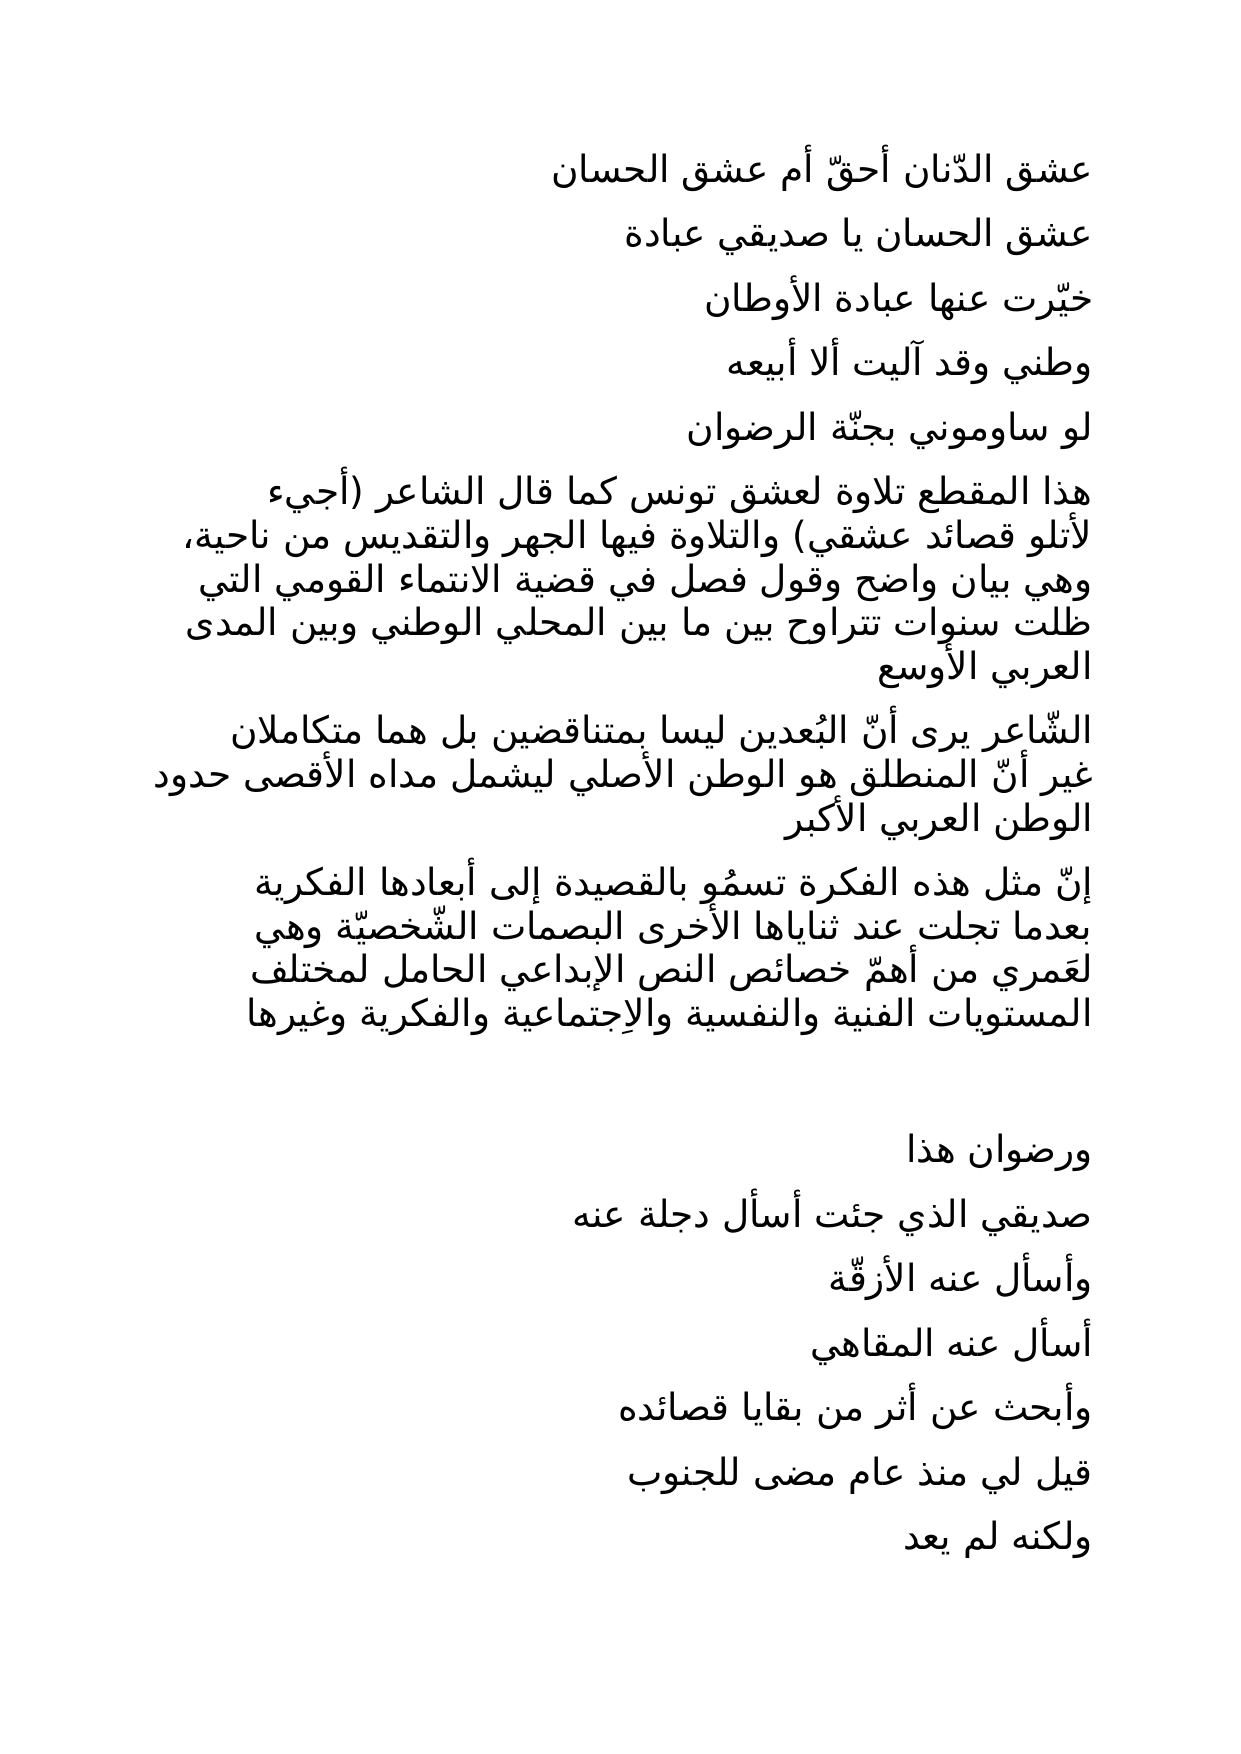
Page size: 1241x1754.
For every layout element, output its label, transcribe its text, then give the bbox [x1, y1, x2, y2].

text ورضوان هذا [148, 1128, 1093, 1172]
text الشّاعر يرى أنّ البُعدين ليسا بمتناقضين بل هما متكاملان غير أنّ المنطلق هو الوطن الأصلي ليشمل مداه الأقصى حدود الوطن العربي الأكبر [148, 709, 1093, 840]
text إنّ مثل هذه الفكرة تسمُو بالقصيدة إلى أبعادها الفكرية بعدما تجلت عند ثناياها الأخرى البصمات الشّخصيّة وهي لعَمري من أهمّ خصائص النص الإبداعي الحامل لمختلف المستويات الفنية والنفسية والاِجتماعية والفكرية وغيرها [148, 861, 1093, 1035]
text وطني وقد آليت ألا أبيعه [148, 341, 1093, 385]
text أسأل عنه المقاهي [148, 1322, 1093, 1365]
text وأسأل عنه الأزقّة [148, 1257, 1093, 1301]
text لو ساوموني بجنّة الرضوان [148, 406, 1093, 449]
text صديقي الذي جئت أسأل دجلة عنه [148, 1193, 1093, 1236]
text ولكنه لم يعد [148, 1515, 1093, 1559]
text وأبحث عن أثر من بقايا قصائده [148, 1386, 1093, 1430]
text عشق الحسان يا صديقي عبادة [148, 212, 1093, 256]
text خيّرت عنها عبادة الأوطان [148, 277, 1093, 320]
text هذا المقطع تلاوة لعشق تونس كما قال الشاعر (أجيء لأتلو قصائد عشقي) والتلاوة فيها الجهر والتقديس من ناحية، وهي بيان واضح وقول فصل في قضية الانتماء القومي التي ظلت سنوات تتراوح بين ما بين المحلي الوطني وبين المدى العربي الأوسع [148, 470, 1093, 688]
text عشق الدّنان أحقّ أم عشق الحسان [148, 148, 1093, 191]
text قيل لي منذ عام مضى للجنوب [148, 1451, 1093, 1494]
